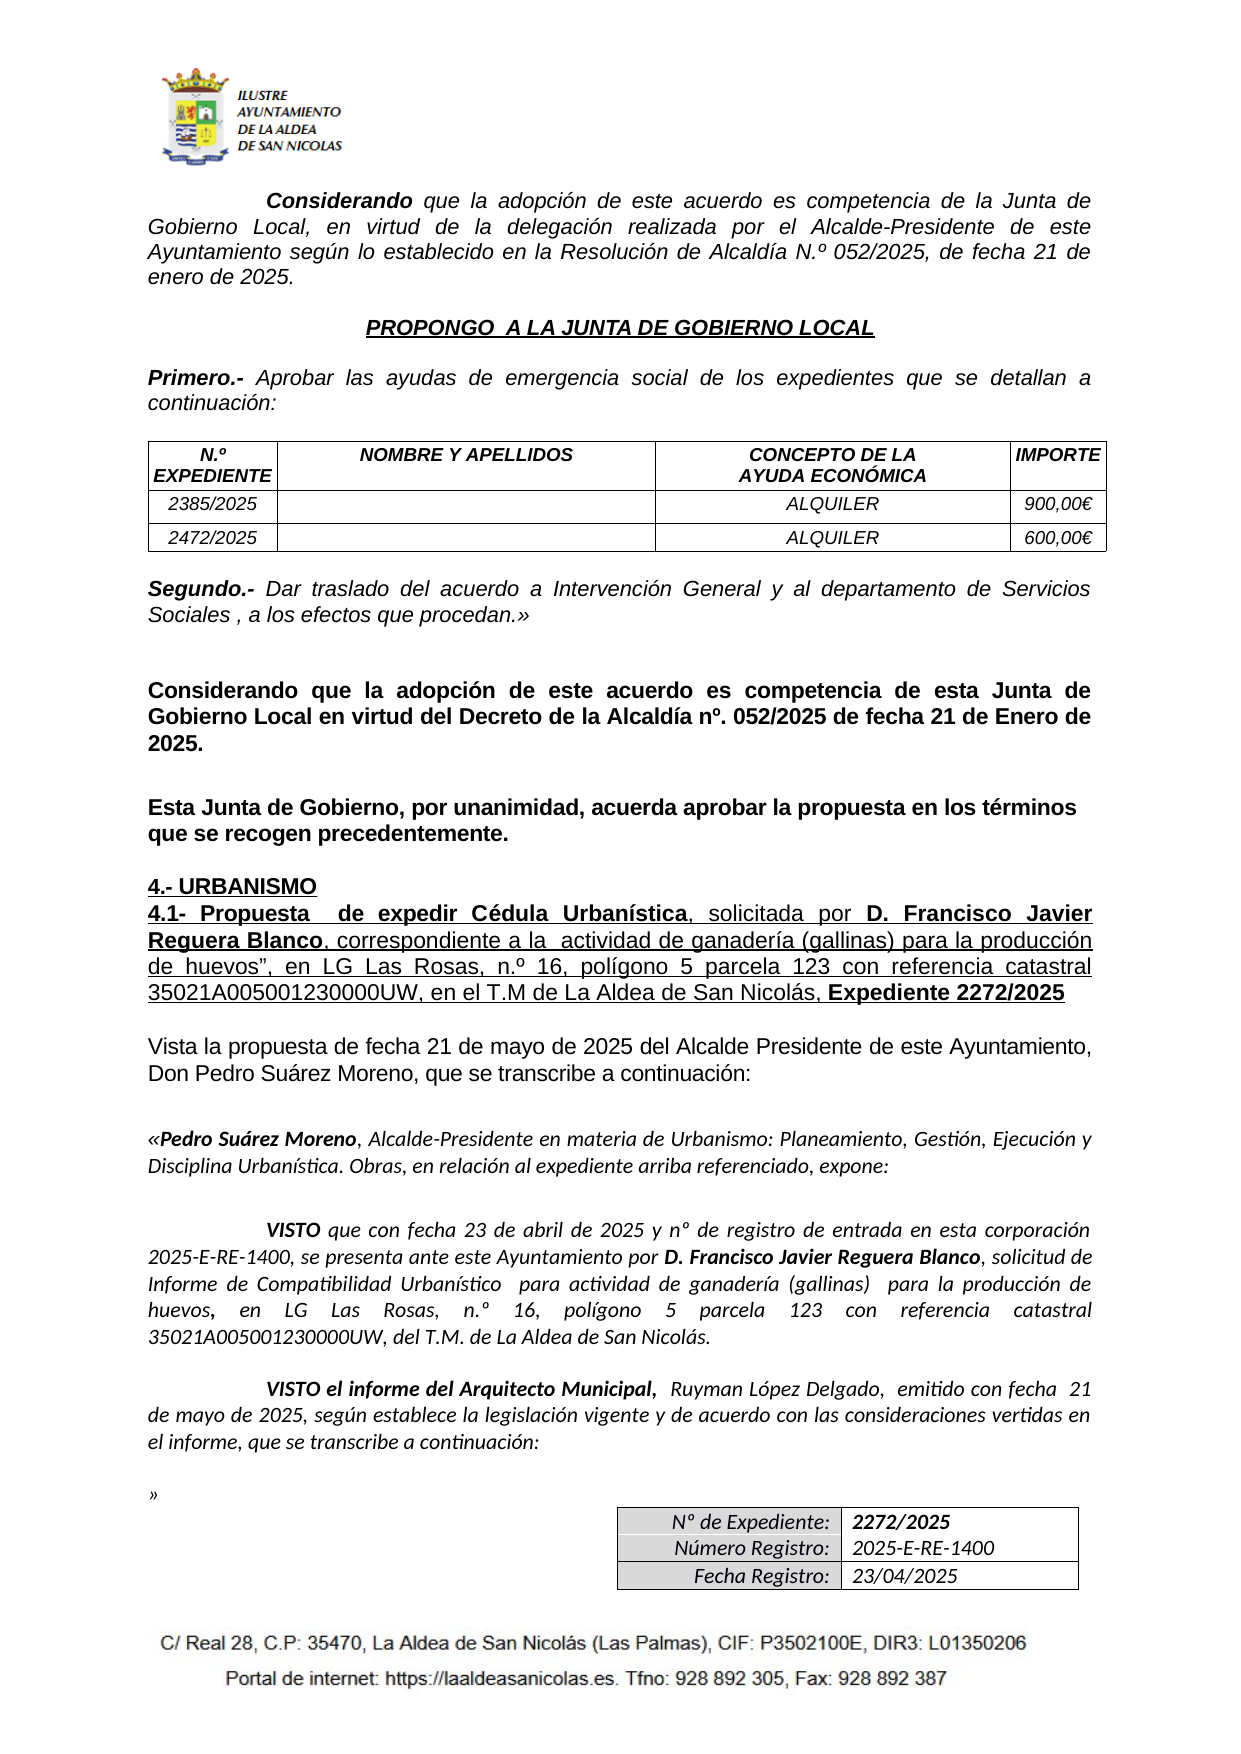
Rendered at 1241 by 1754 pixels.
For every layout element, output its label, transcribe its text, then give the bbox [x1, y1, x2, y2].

table_cell ALQUILER [656, 491, 1010, 523]
table_header IMPORTE [1011, 442, 1106, 490]
table_cell Fecha Registro: [618, 1562, 841, 1589]
text Considerando que la adopción de este acuerdo es competencia de la Junta de Gobierno Local, en virtud de la delegación realizada por el Alcalde-Presidente de este Ayuntamiento según lo establecido en la Resolución de Alcaldía N.º 052/2025, de fecha 21 de enero de 2025. [148, 188, 1093, 289]
text «Pedro Suárez Moreno, Alcalde-Presidente en materia de Urbanismo: Planeamiento, Gestión, Ejecución y Disciplina Urbanística. Obras, en relación al expediente arriba referenciado, expone: [148, 1125, 1093, 1179]
table_cell 2025-E-RE-1400 [842, 1535, 1078, 1561]
text Esta Junta de Gobierno, por unanimidad, acuerda aprobar la propuesta en los términos que se recogen precedentemente. [148, 793, 1078, 846]
table_cell ALQUILER [656, 524, 1010, 551]
text de huevos”, en LG Las Rosas, n.º 16, polígono 5 parcela 123 con referencia catastral 35021A005001230000UW, en el T.M de La Aldea de San Nicolás, Expediente 2272/2025 [148, 951, 1093, 1006]
text Primero.- Aprobar las ayudas de emergencia social de los expedientes que se detallan a continuación: [148, 365, 1093, 415]
text » [148, 1480, 1093, 1507]
table_header 2272/2025 [842, 1508, 1078, 1534]
picture [148, 60, 358, 173]
text PROPONGO A LA JUNTA DE GOBIERNO LOCAL [148, 314, 1093, 340]
text Considerando que la adopción de este acuerdo es competencia de esta Junta de Gobierno Local en virtud del Decreto de la Alcaldía nº. 052/2025 de fecha 21 de Enero de 2025. [148, 677, 1093, 756]
table_header CONCEPTO DE LA AYUDA ECONÓMICA [656, 442, 1010, 490]
text Segundo.- Dar traslado del acuerdo a Intervención General y al departamento de Servicios Sociales , a los efectos que procedan.» [148, 576, 1093, 627]
table_cell 900,00€ [1011, 491, 1106, 523]
picture [149, 1627, 1034, 1694]
table_header NOMBRE Y APELLIDOS [278, 442, 655, 490]
table_cell 2385/2025 [149, 491, 277, 523]
text VISTO que con fecha 23 de abril de 2025 y nº de registro de entrada en esta corporación 2025-E-RE-1400, se presenta ante este Ayuntamiento por D. Francisco Javier Reguera Blanco, solicitud de Informe de Compatibilidad Urbanístico para actividad de ganadería (gallinas) para la producción de huevos, en LG Las Rosas, n.º 16, polígono 5 parcela 123 con referencia catastral 35021A005001230000UW, del T.M. de La Aldea de San Nicolás. [148, 1216, 1093, 1350]
table_header N.º EXPEDIENTE [149, 442, 277, 490]
table_cell 2472/2025 [149, 524, 277, 551]
table_cell [278, 491, 655, 523]
table_header Nº de Expediente: [618, 1508, 841, 1534]
table_cell Número Registro: [618, 1535, 841, 1561]
text 4.1- Propuesta de expedir Cédula Urbanística, solicitada por D. Francisco Javier [148, 900, 1093, 923]
table_cell 23/04/2025 [842, 1562, 1078, 1589]
text Vista la propuesta de fecha 21 de mayo de 2025 del Alcalde Presidente de este Ayuntamiento, Don Pedro Suárez Moreno, que se transcribe a continuación: [148, 1033, 1093, 1086]
table_cell 600,00€ [1011, 524, 1106, 551]
text VISTO el informe del Arquitecto Municipal, Ruyman López Delgado, emitido con fecha 21 de mayo de 2025, según establece la legislación vigente y de acuerdo con las consideraciones vertidas en el informe, que se transcribe a continuación: [148, 1375, 1093, 1455]
text Reguera Blanco, correspondiente a la actividad de ganadería (gallinas) para la producción [148, 924, 1093, 949]
table_cell [278, 524, 655, 551]
text 4.- URBANISMO [148, 873, 1093, 899]
